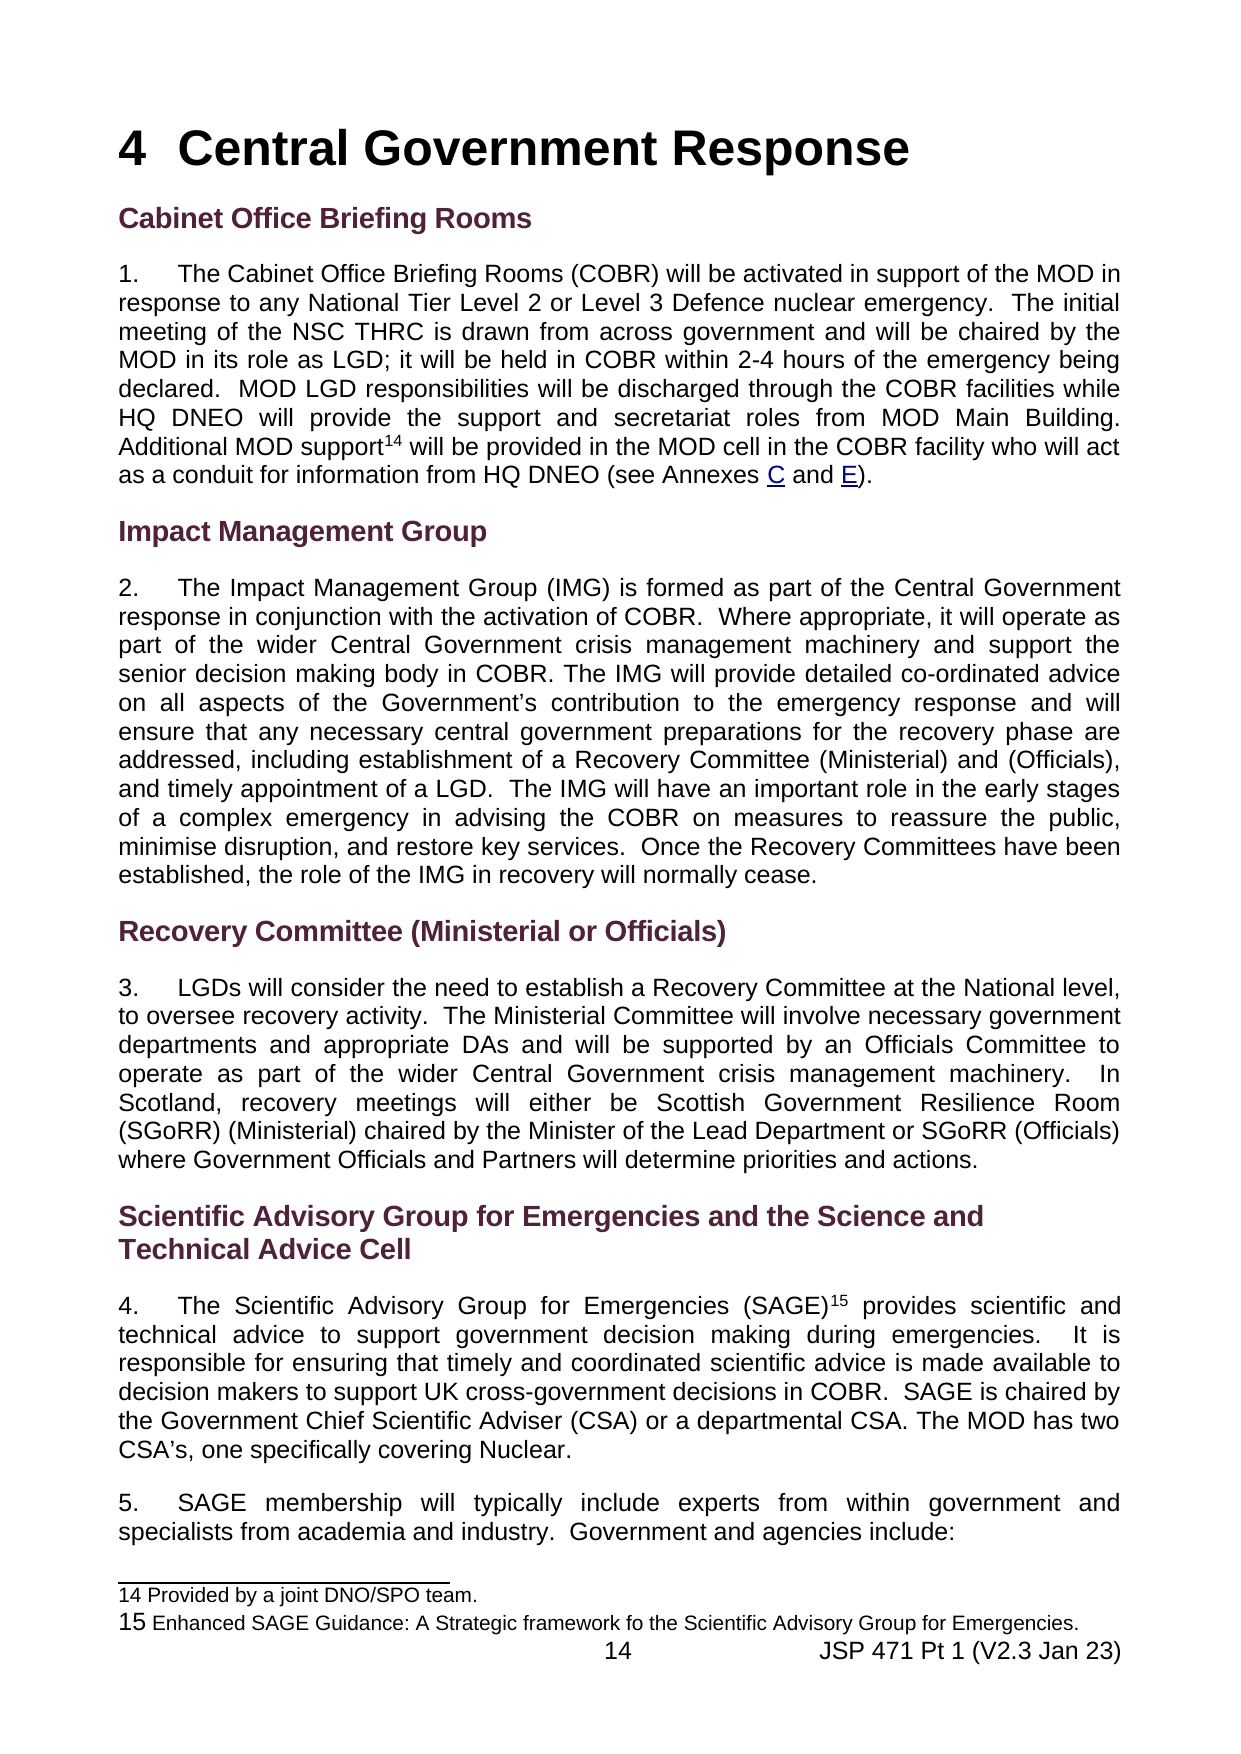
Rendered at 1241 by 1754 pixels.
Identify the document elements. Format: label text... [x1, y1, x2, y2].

list SAGE membership will typically include experts from within government and specialists from academia and industry. Government and agencies include: [118, 1488, 1122, 1546]
list The Scientific Advisory Group for Emergencies (SAGE) provides scientific and technical advice to support government decision making during emergencies. It is responsible for ensuring that timely and coordinated scientific advice is made available to decision makers to support UK cross-government decisions in COBR. SAGE is chaired by the Government Chief Scientific Adviser (CSA) or a departmental CSA. The MOD has two CSA’s, one specifically covering Nuclear. [118, 1291, 1122, 1463]
subtitle Impact Management Group [118, 514, 1122, 548]
list Provided by a joint DNO/SPO team. [118, 1583, 1122, 1607]
list Enhanced SAGE Guidance: A Strategic framework fo the Scientific Advisory Group for Emergencies. [118, 1607, 1122, 1636]
subtitle Recovery Committee (Ministerial or Officials) [118, 914, 1122, 947]
subtitle 4 Central Government Response [118, 118, 1122, 176]
subtitle Scientific Advisory Group for Emergencies and the Science and Technical Advice Cell [118, 1199, 1122, 1266]
subtitle Cabinet Office Briefing Rooms [118, 201, 1122, 234]
list The Cabinet Office Briefing Rooms (COBR) will be activated in support of the MOD in response to any National Tier Level 2 or Level 3 Defence nuclear emergency. The initial meeting of the NSC THRC is drawn from across government and will be chaired by the MOD in its role as LGD; it will be held in COBR within 2-4 hours of the emergency being declared. MOD LGD responsibilities will be discharged through the COBR facilities while HQ DNEO will provide the support and secretariat roles from MOD Main Building. Additional MOD support will be provided in the MOD cell in the COBR facility who will act as a conduit for information from HQ DNEO (see Annexes C and E). [118, 259, 1122, 489]
list The Impact Management Group (IMG) is formed as part of the Central Government response in conjunction with the activation of COBR. Where appropriate, it will operate as part of the wider Central Government crisis management machinery and support the senior decision making body in COBR. The IMG will provide detailed co-ordinated advice on all aspects of the Government’s contribution to the emergency response and will ensure that any necessary central government preparations for the recovery phase are addressed, including establishment of a Recovery Committee (Ministerial) and (Officials), and timely appointment of a LGD. The IMG will have an important role in the early stages of a complex emergency in advising the COBR on measures to reassure the public, minimise disruption, and restore key services. Once the Recovery Committees have been established, the role of the IMG in recovery will normally cease. [118, 573, 1122, 889]
list LGDs will consider the need to establish a Recovery Committee at the National level, to oversee recovery activity. The Ministerial Committee will involve necessary government departments and appropriate DAs and will be supported by an Officials Committee to operate as part of the wider Central Government crisis management machinery. In Scotland, recovery meetings will either be Scottish Government Resilience Room (SGoRR) (Ministerial) chaired by the Minister of the Lead Department or SGoRR (Officials) where Government Officials and Partners will determine priorities and actions. [118, 972, 1122, 1174]
